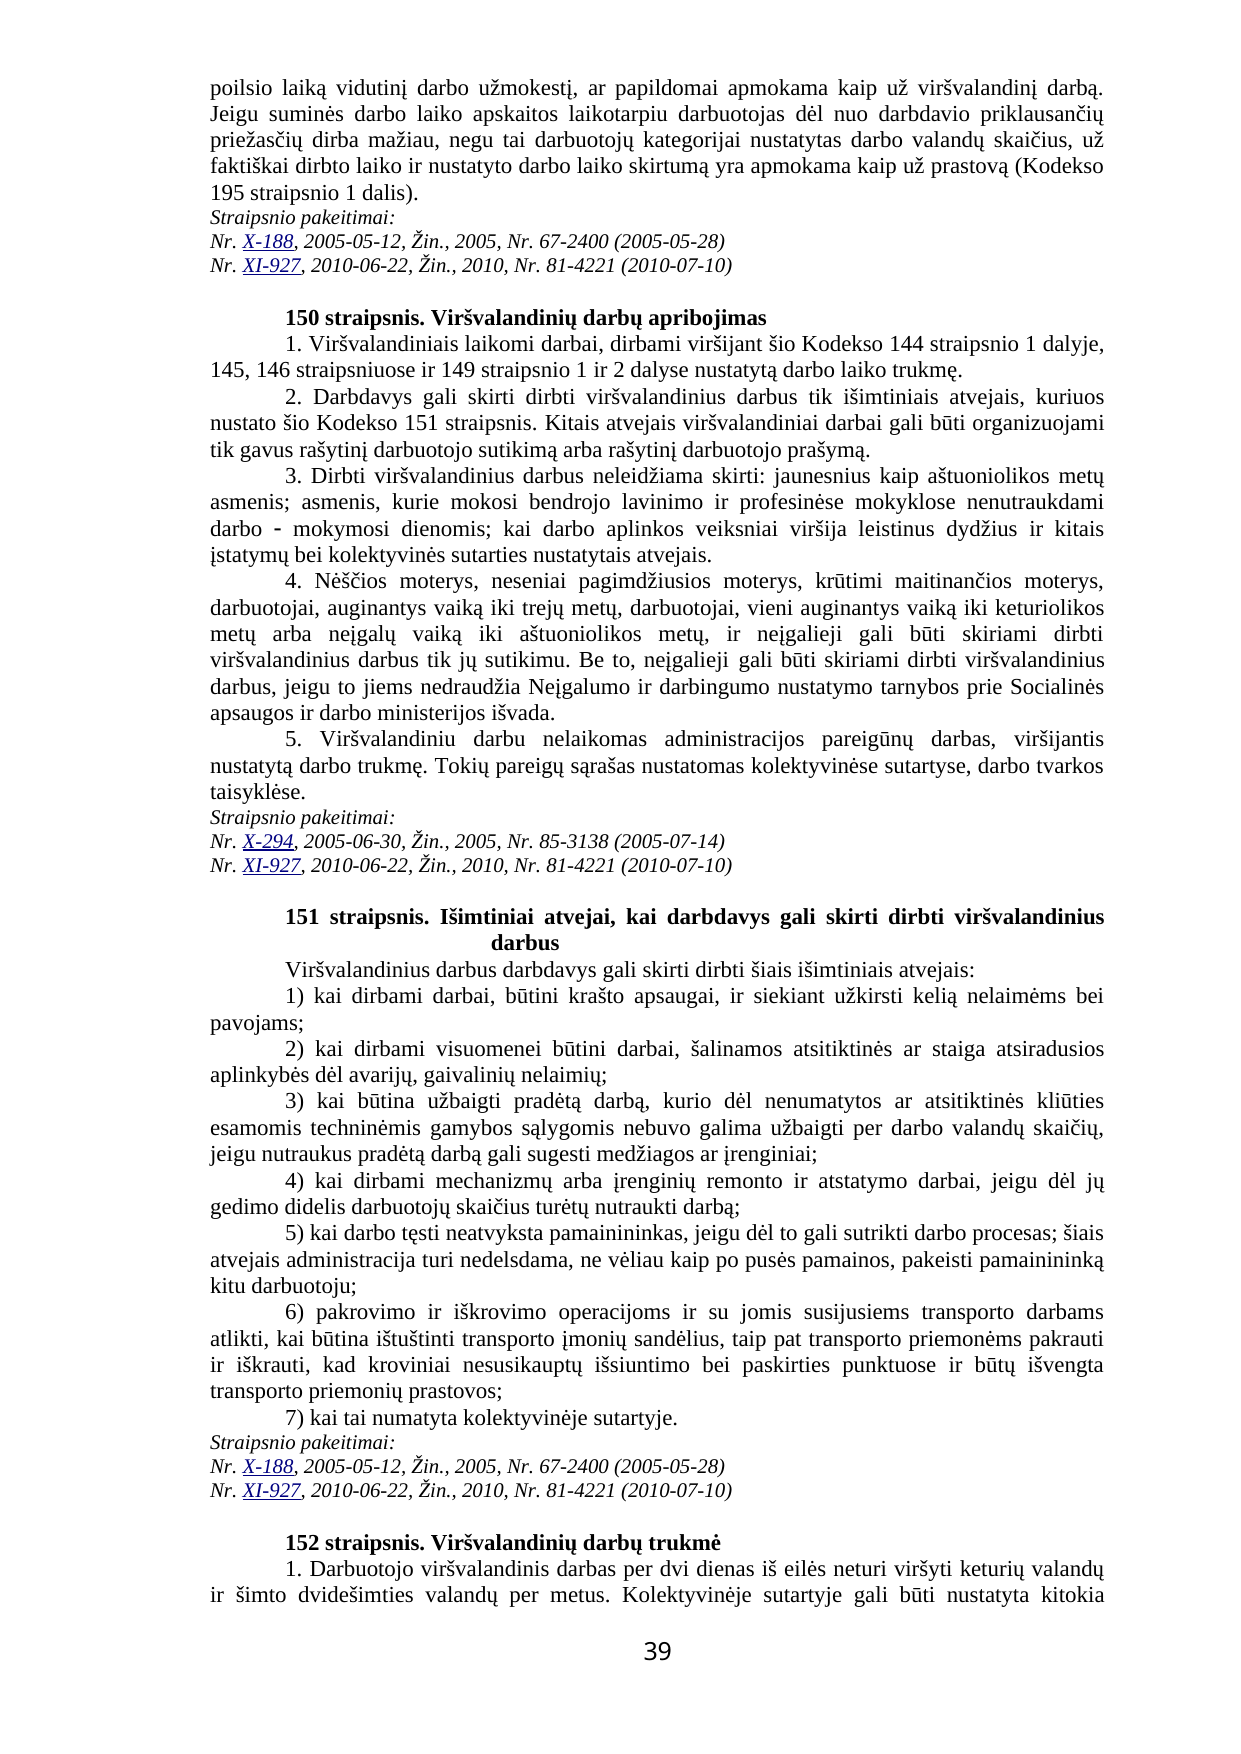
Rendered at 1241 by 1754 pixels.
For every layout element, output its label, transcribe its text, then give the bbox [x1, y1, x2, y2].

text 5. Viršvalandiniu darbu nelaikomas administracijos pareigūnų darbas, viršijantis nustatytą darbo trukmę. Tokių pareigų sąrašas nustatomas kolektyvinėse sutartyse, darbo tvarkos taisyklėse. [210, 726, 1106, 804]
text Nr. XI-927, 2010-06-22, Žin., 2010, Nr. 81-4221 (2010-07-10) [210, 1478, 1106, 1502]
text 4. Nėščios moterys, neseniai pagimdžiusios moterys, krūtimi maitinančios moterys, darbuotojai, auginantys vaiką iki trejų metų, darbuotojai, vieni auginantys vaiką iki keturiolikos metų arba neįgalų vaiką iki aštuoniolikos metų, ir neįgalieji gali būti skiriami dirbti viršvalandinius darbus tik jų sutikimu. Be to, neįgalieji gali būti skiriami dirbti viršvalandinius darbus, jeigu to jiems nedraudžia Neįgalumo ir darbingumo nustatymo tarnybos prie Socialinės apsaugos ir darbo ministerijos išvada. [210, 567, 1106, 726]
text 7) kai tai numatyta kolektyvinėje sutartyje. [210, 1404, 1106, 1430]
text Straipsnio pakeitimai: [210, 205, 1106, 229]
text Nr. XI-927, 2010-06-22, Žin., 2010, Nr. 81-4221 (2010-07-10) [210, 853, 1106, 877]
text 152 straipsnis. Viršvalandinių darbų trukmė [210, 1529, 1106, 1555]
text 150 straipsnis. Viršvalandinių darbų apribojimas [210, 304, 1106, 330]
text 4) kai dirbami mechanizmų arba įrenginių remonto ir atstatymo darbai, jeigu dėl jų gedimo didelis darbuotojų skaičius turėtų nutraukti darbą; [210, 1167, 1106, 1219]
text Nr. XI-927, 2010-06-22, Žin., 2010, Nr. 81-4221 (2010-07-10) [210, 253, 1106, 277]
text Straipsnio pakeitimai: [210, 1430, 1106, 1454]
text Nr. X-188, 2005-05-12, Žin., 2005, Nr. 67-2400 (2005-05-28) [210, 1454, 1106, 1478]
text Viršvalandinius darbus darbdavys gali skirti dirbti šiais išimtiniais atvejais: [210, 956, 1106, 982]
text 1. Darbuotojo viršvalandinis darbas per dvi dienas iš eilės neturi viršyti keturių valandų ir šimto dvidešimties valandų per metus. Kolektyvinėje sutartyje gali būti nustatyta kitokia [210, 1555, 1106, 1608]
text 151 straipsnis. Išimtiniai atvejai, kai darbdavys gali skirti dirbti viršvalandinius darbus [285, 903, 1106, 956]
text Nr. X-294, 2005-06-30, Žin., 2005, Nr. 85-3138 (2005-07-14) [210, 829, 1106, 853]
text 3. Dirbti viršvalandinius darbus neleidžiama skirti: jaunesnius kaip aštuoniolikos metų asmenis; asmenis, kurie mokosi bendrojo lavinimo ir profesinėse mokyklose nenutraukdami darbo  mokymosi dienomis; kai darbo aplinkos veiksniai viršija leistinus dydžius ir kitais įstatymų bei kolektyvinės sutarties nustatytais atvejais. [210, 462, 1106, 567]
text 5) kai darbo tęsti neatvyksta pamainininkas, jeigu dėl to gali sutrikti darbo procesas; šiais atvejais administracija turi nedelsdama, ne vėliau kaip po pusės pamainos, pakeisti pamainininką kitu darbuotoju; [210, 1219, 1106, 1298]
text 6) pakrovimo ir iškrovimo operacijoms ir su jomis susijusiems transporto darbams atlikti, kai būtina ištuštinti transporto įmonių sandėlius, taip pat transporto priemonėms pakrauti ir iškrauti, kad kroviniai nesusikauptų išsiuntimo bei paskirties punktuose ir būtų išvengta transporto priemonių prastovos; [210, 1298, 1106, 1404]
text Straipsnio pakeitimai: [210, 804, 1106, 829]
text 2. Darbdavys gali skirti dirbti viršvalandinius darbus tik išimtiniais atvejais, kuriuos nustato šio Kodekso 151 straipsnis. Kitais atvejais viršvalandiniai darbai gali būti organizuojami tik gavus rašytinį darbuotojo sutikimą arba rašytinį darbuotojo prašymą. [210, 383, 1106, 462]
text Nr. X-188, 2005-05-12, Žin., 2005, Nr. 67-2400 (2005-05-28) [210, 229, 1106, 253]
text 2) kai dirbami visuomenei būtini darbai, šalinamos atsitiktinės ar staiga atsiradusios aplinkybės dėl avarijų, gaivalinių nelaimių; [210, 1035, 1106, 1088]
text poilsio laiką vidutinį darbo užmokestį, ar papildomai apmokama kaip už viršvalandinį darbą. Jeigu suminės darbo laiko apskaitos laikotarpiu darbuotojas dėl nuo darbdavio priklausančių priežasčių dirba mažiau, negu tai darbuotojų kategorijai nustatytas darbo valandų skaičius, už faktiškai dirbto laiko ir nustatyto darbo laiko skirtumą yra apmokama kaip už prastovą (Kodekso 195 straipsnio 1 dalis). [210, 73, 1106, 205]
text 1. Viršvalandiniais laikomi darbai, dirbami viršijant šio Kodekso 144 straipsnio 1 dalyje, 145, 146 straipsniuose ir 149 straipsnio 1 ir 2 dalyse nustatytą darbo laiko trukmę. [210, 330, 1106, 383]
text 1) kai dirbami darbai, būtini krašto apsaugai, ir siekiant užkirsti kelią nelaimėms bei pavojams; [210, 982, 1106, 1035]
text 3) kai būtina užbaigti pradėtą darbą, kurio dėl nenumatytos ar atsitiktinės kliūties esamomis techninėmis gamybos sąlygomis nebuvo galima užbaigti per darbo valandų skaičių, jeigu nutraukus pradėtą darbą gali sugesti medžiagos ar įrenginiai; [210, 1088, 1106, 1167]
